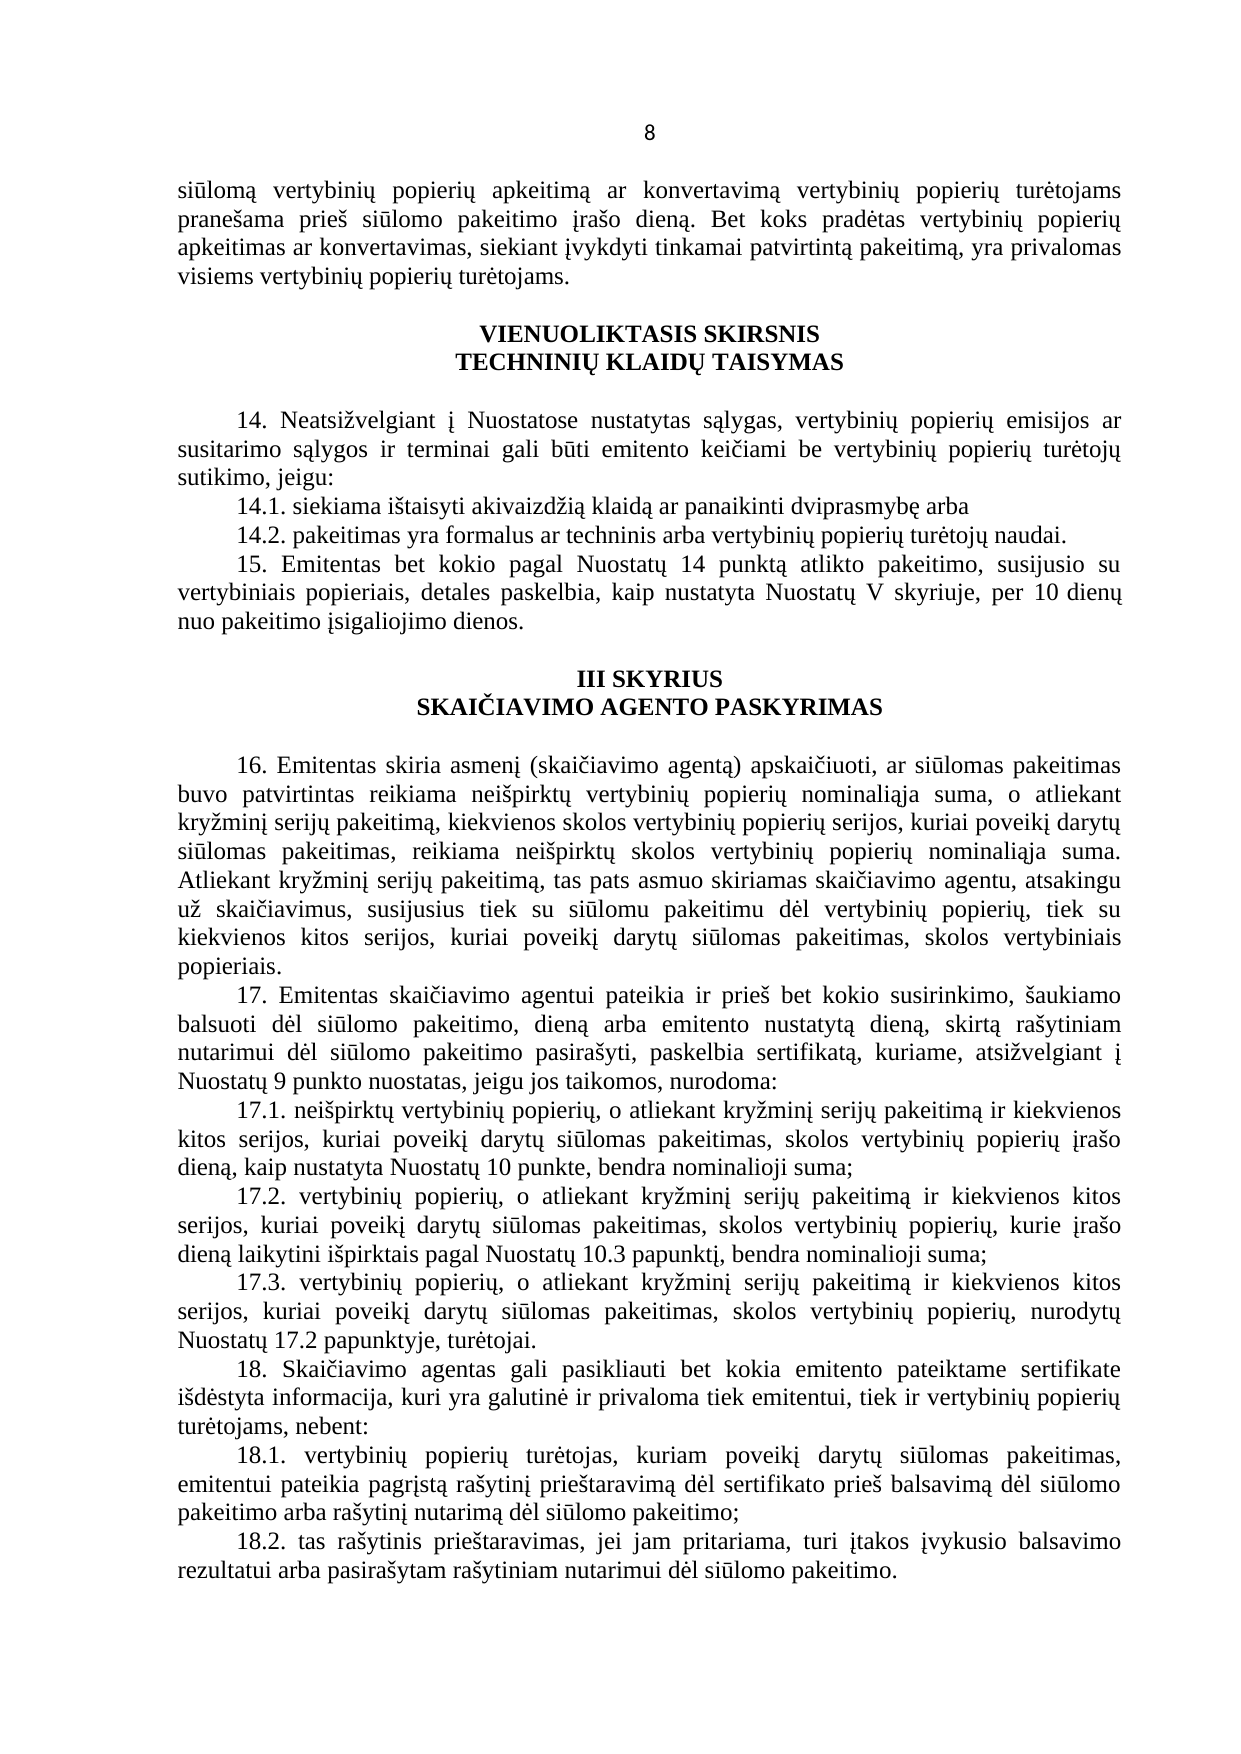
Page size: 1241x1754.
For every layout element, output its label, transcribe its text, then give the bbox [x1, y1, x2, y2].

text 17.1. neišpirktų vertybinių popierių, o atliekant kryžminį serijų pakeitimą ir kiekvienos kitos serijos, kuriai poveikį darytų siūlomas pakeitimas, skolos vertybinių popierių įrašo dieną, kaip nustatyta Nuostatų 10 punkte, bendra nominalioji suma; [177, 1095, 1122, 1181]
text 18. Skaičiavimo agentas gali pasikliauti bet kokia emitento pateiktame sertifikate išdėstyta informacija, kuri yra galutinė ir privaloma tiek emitentui, tiek ir vertybinių popierių turėtojams, nebent: [177, 1354, 1122, 1440]
text 17.3. vertybinių popierių, o atliekant kryžminį serijų pakeitimą ir kiekvienos kitos serijos, kuriai poveikį darytų siūlomas pakeitimas, skolos vertybinių popierių, nurodytų Nuostatų 17.2 papunktyje, turėtojai. [177, 1267, 1122, 1354]
text 15. Emitentas bet kokio pagal Nuostatų 14 punktą atlikto pakeitimo, susijusio su vertybiniais popieriais, detales paskelbia, kaip nustatyta Nuostatų V skyriuje, per 10 dienų nuo pakeitimo įsigaliojimo dienos. [177, 549, 1122, 635]
text 14.2. pakeitimas yra formalus ar techninis arba vertybinių popierių turėtojų naudai. [177, 520, 1122, 549]
text III SKYRIUS [177, 664, 1122, 692]
text 14. Neatsižvelgiant į Nuostatose nustatytas sąlygas, vertybinių popierių emisijos ar susitarimo sąlygos ir terminai gali būti emitento keičiami be vertybinių popierių turėtojų sutikimo, jeigu: [177, 405, 1122, 491]
text 18.1. vertybinių popierių turėtojas, kuriam poveikį darytų siūlomas pakeitimas, emitentui pateikia pagrįstą rašytinį prieštaravimą dėl sertifikato prieš balsavimą dėl siūlomo pakeitimo arba rašytinį nutarimą dėl siūlomo pakeitimo; [177, 1440, 1122, 1526]
text 18.2. tas rašytinis prieštaravimas, jei jam pritariama, turi įtakos įvykusio balsavimo rezultatui arba pasirašytam rašytiniam nutarimui dėl siūlomo pakeitimo. [177, 1526, 1122, 1584]
text 14.1. siekiama ištaisyti akivaizdžią klaidą ar panaikinti dviprasmybę arba [177, 491, 1122, 520]
text 17. Emitentas skaičiavimo agentui pateikia ir prieš bet kokio susirinkimo, šaukiamo balsuoti dėl siūlomo pakeitimo, dieną arba emitento nustatytą dieną, skirtą rašytiniam nutarimui dėl siūlomo pakeitimo pasirašyti, paskelbia sertifikatą, kuriame, atsižvelgiant į Nuostatų 9 punkto nuostatas, jeigu jos taikomos, nurodoma: [177, 980, 1122, 1095]
text 17.2. vertybinių popierių, o atliekant kryžminį serijų pakeitimą ir kiekvienos kitos serijos, kuriai poveikį darytų siūlomas pakeitimas, skolos vertybinių popierių, kurie įrašo dieną laikytini išpirktais pagal Nuostatų 10.3 papunktį, bendra nominalioji suma; [177, 1181, 1122, 1267]
text VIENUOLIKTASIS SKIRSNIS [177, 319, 1122, 347]
text TECHNINIŲ KLAIDŲ TAISYMAS [177, 347, 1122, 376]
text siūlomą vertybinių popierių apkeitimą ar konvertavimą vertybinių popierių turėtojams pranešama prieš siūlomo pakeitimo įrašo dieną. Bet koks pradėtas vertybinių popierių apkeitimas ar konvertavimas, siekiant įvykdyti tinkamai patvirtintą pakeitimą, yra privalomas visiems vertybinių popierių turėtojams. [177, 175, 1122, 290]
text 16. Emitentas skiria asmenį (skaičiavimo agentą) apskaičiuoti, ar siūlomas pakeitimas buvo patvirtintas reikiama neišpirktų vertybinių popierių nominaliąja suma, o atliekant kryžminį serijų pakeitimą, kiekvienos skolos vertybinių popierių serijos, kuriai poveikį darytų siūlomas pakeitimas, reikiama neišpirktų skolos vertybinių popierių nominaliąja suma. Atliekant kryžminį serijų pakeitimą, tas pats asmuo skiriamas skaičiavimo agentu, atsakingu už skaičiavimus, susijusius tiek su siūlomu pakeitimu dėl vertybinių popierių, tiek su kiekvienos kitos serijos, kuriai poveikį darytų siūlomas pakeitimas, skolos vertybiniais popieriais. [177, 750, 1122, 980]
text Skaičiavimo agentO PASKYRIMAS [177, 692, 1122, 721]
